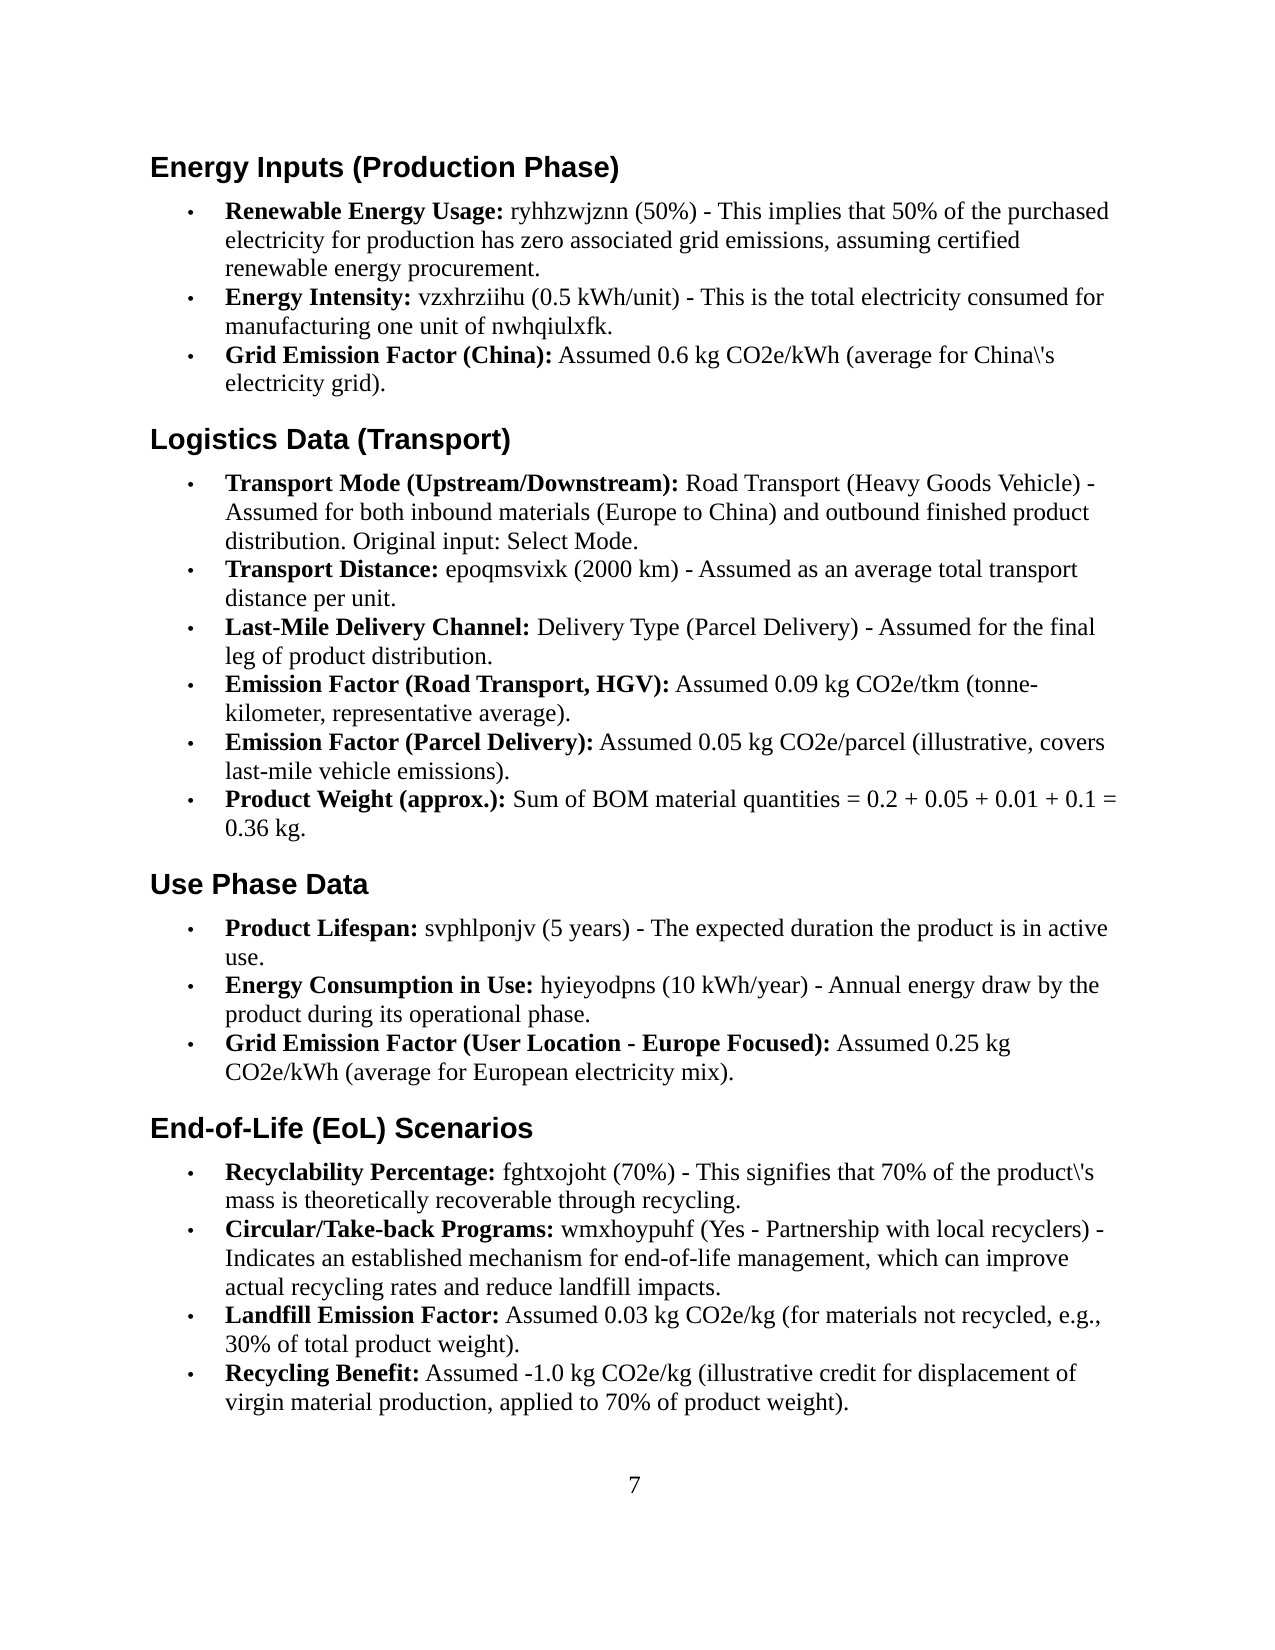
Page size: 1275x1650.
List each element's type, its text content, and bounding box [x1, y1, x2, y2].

list Emission Factor (Road Transport, HGV): Assumed 0.09 kg CO2e/tkm (tonne-kilometer, representative average). [187, 669, 1125, 727]
list Product Weight (approx.): Sum of BOM material quantities = 0.2 + 0.05 + 0.01 + 0.1 = 0.36 kg. [187, 784, 1125, 842]
list Emission Factor (Parcel Delivery): Assumed 0.05 kg CO2e/parcel (illustrative, covers last-mile vehicle emissions). [187, 727, 1125, 784]
list Transport Mode (Upstream/Downstream): Road Transport (Heavy Goods Vehicle) - Assumed for both inbound materials (Europe to China) and outbound finished product distribution. Original input: Select Mode. [187, 468, 1125, 554]
subtitle Energy Inputs (Production Phase) [150, 150, 1125, 183]
list Landfill Emission Factor: Assumed 0.03 kg CO2e/kg (for materials not recycled, e.g., 30% of total product weight). [187, 1300, 1125, 1358]
list Product Lifespan: svphlponjv (5 years) - The expected duration the product is in active use. [187, 913, 1125, 971]
subtitle Use Phase Data [150, 867, 1125, 901]
list Energy Intensity: vzxhrziihu (0.5 kWh/unit) - This is the total electricity consumed for manufacturing one unit of nwhqiulxfk. [187, 282, 1125, 340]
list Energy Consumption in Use: hyieyodpns (10 kWh/year) - Annual energy draw by the product during its operational phase. [187, 971, 1125, 1028]
list Renewable Energy Usage: ryhhzwjznn (50%) - This implies that 50% of the purchased electricity for production has zero associated grid emissions, assuming certified renewable energy procurement. [187, 196, 1125, 282]
list Grid Emission Factor (China): Assumed 0.6 kg CO2e/kWh (average for China\'s electricity grid). [187, 340, 1125, 397]
list Grid Emission Factor (User Location - Europe Focused): Assumed 0.25 kg CO2e/kWh (average for European electricity mix). [187, 1028, 1125, 1086]
list Last-Mile Delivery Channel: Delivery Type (Parcel Delivery) - Assumed for the final leg of product distribution. [187, 612, 1125, 669]
list Recycling Benefit: Assumed -1.0 kg CO2e/kg (illustrative credit for displacement of virgin material production, applied to 70% of product weight). [187, 1358, 1125, 1415]
list Recyclability Percentage: fghtxojoht (70%) - This signifies that 70% of the product\'s mass is theoretically recoverable through recycling. [187, 1157, 1125, 1214]
subtitle Logistics Data (Transport) [150, 422, 1125, 456]
subtitle End-of-Life (EoL) Scenarios [150, 1111, 1125, 1144]
list Transport Distance: epoqmsvixk (2000 km) - Assumed as an average total transport distance per unit. [187, 554, 1125, 612]
list Circular/Take-back Programs: wmxhoypuhf (Yes - Partnership with local recyclers) - Indicates an established mechanism for end-of-life management, which can improve actual recycling rates and reduce landfill impacts. [187, 1214, 1125, 1300]
